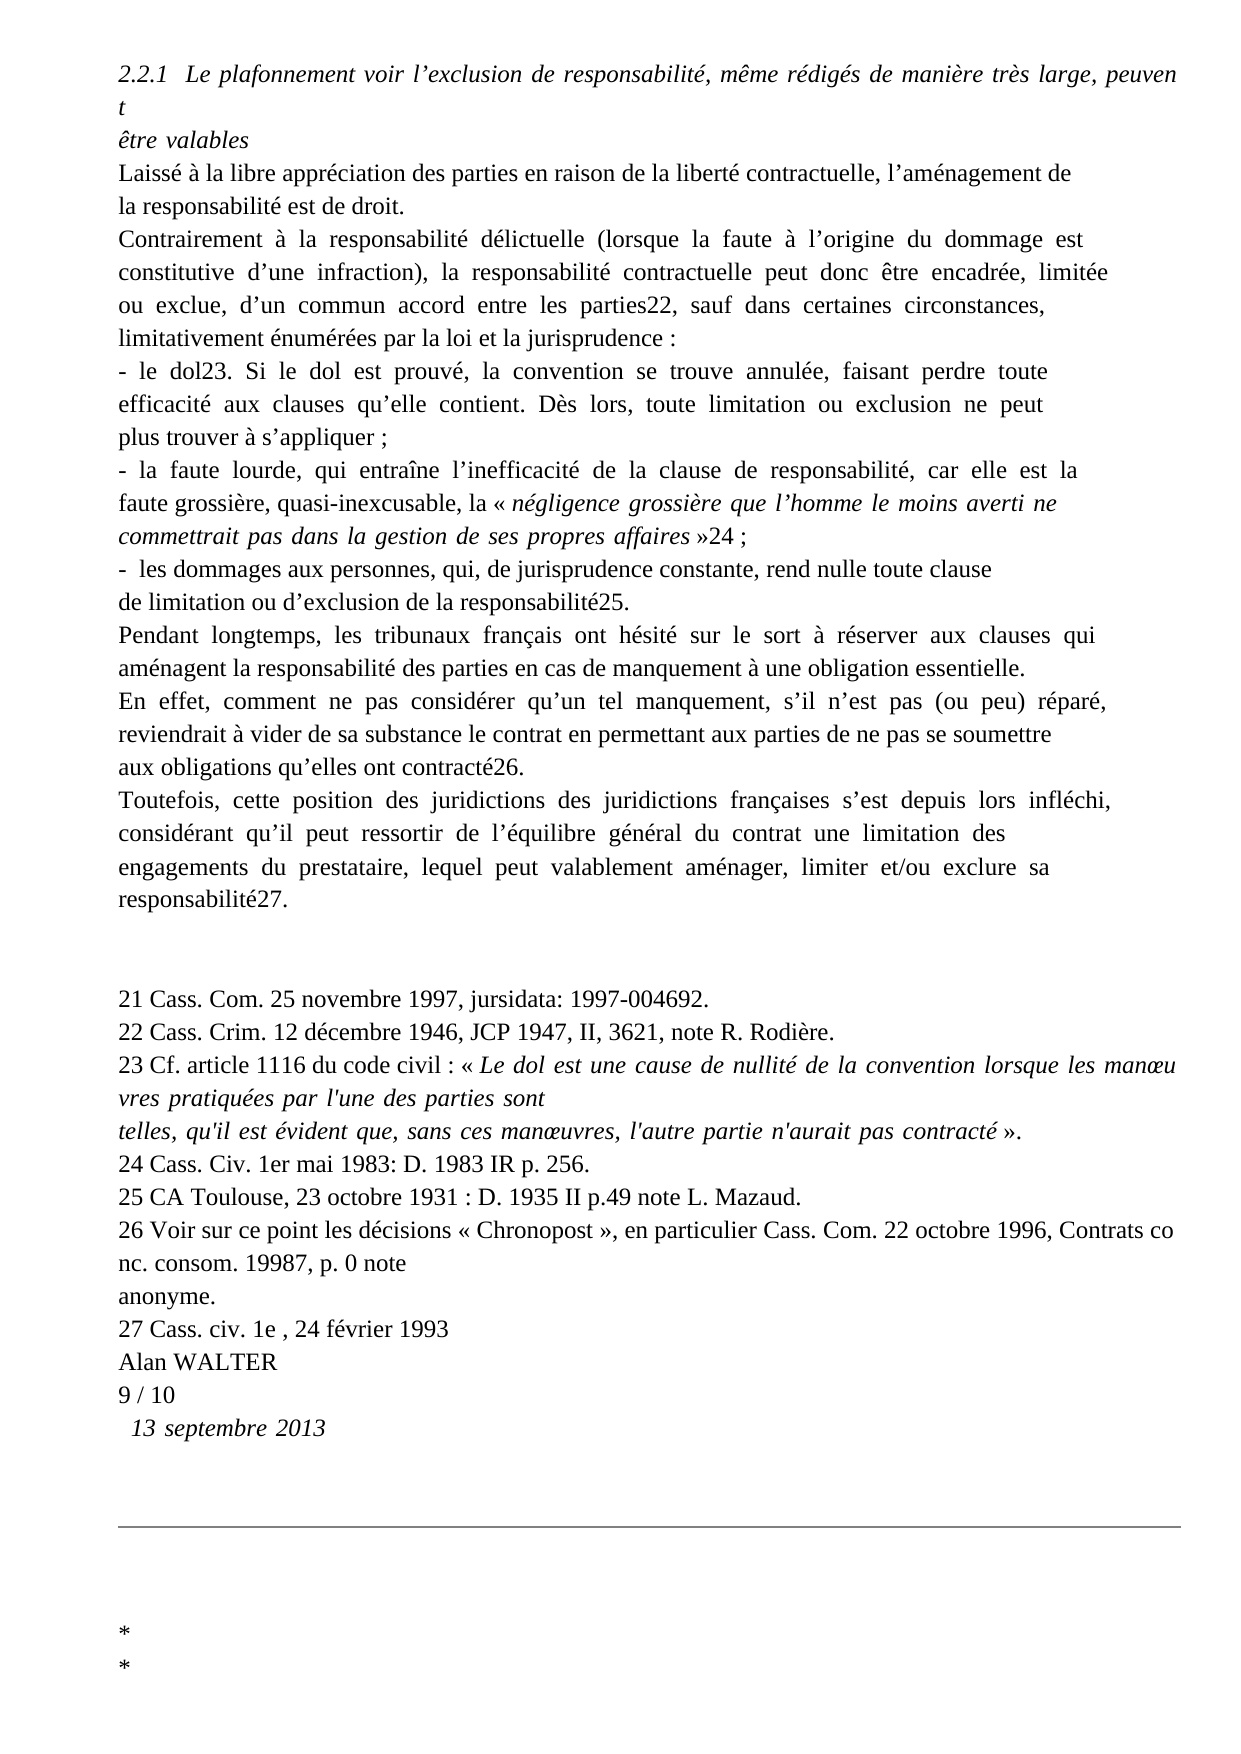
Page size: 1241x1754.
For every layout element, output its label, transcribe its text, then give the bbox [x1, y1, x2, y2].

text 2.2.1 Le plafonnement voir l’exclusion de responsabilité, même rédigés de manière très large, peuvent être valables Laissé à la libre appréciation des parties en raison de la liberté contractuelle, l’aménagement de la responsabilité est de droit. Contrairement à la responsabilité délictuelle (lorsque la faute à l’origine du dommage est constitutive d’une infraction), la responsabilité contractuelle peut donc être encadrée, limitée ou exclue, d’un commun accord entre les parties22, sauf dans certaines circonstances, limitativement énumérées par la loi et la jurisprudence : - le dol23. Si le dol est prouvé, la convention se trouve annulée, faisant perdre toute efficacité aux clauses qu’elle contient. Dès lors, toute limitation ou exclusion ne peut plus trouver à s’appliquer ; - la faute lourde, qui entraîne l’inefficacité de la clause de responsabilité, car elle est la faute grossière, quasi-inexcusable, la « négligence grossière que l’homme le moins averti ne commettrait pas dans la gestion de ses propres affaires »24 ; - les dommages aux personnes, qui, de jurisprudence constante, rend nulle toute clause de limitation ou d’exclusion de la responsabilité25. Pendant longtemps, les tribunaux français ont hésité sur le sort à réserver aux clauses qui aménagent la responsabilité des parties en cas de manquement à une obligation essentielle. En effet, comment ne pas considérer qu’un tel manquement, s’il n’est pas (ou peu) réparé, reviendrait à vider de sa substance le contrat en permettant aux parties de ne pas se soumettre aux obligations qu’elles ont contracté26. Toutefois, cette position des juridictions des juridictions françaises s’est depuis lors infléchi, considérant qu’il peut ressortir de l’équilibre général du contrat une limitation des engagements du prestataire, lequel peut valablement aménager, limiter et/ou exclure sa responsabilité27. 21 Cass. Com. 25 novembre 1997, jursidata: 1997-004692. 22 Cass. Crim. 12 décembre 1946, JCP 1947, II, 3621, note R. Rodière. 23 Cf. article 1116 du code civil : « Le dol est une cause de nullité de la convention lorsque les manœuvres pratiquées par l'une des parties sont telles, qu'il est évident que, sans ces manœuvres, l'autre partie n'aurait pas contracté ». 24 Cass. Civ. 1er mai 1983: D. 1983 IR p. 256. 25 CA Toulouse, 23 octobre 1931 : D. 1935 II p.49 note L. Mazaud. 26 Voir sur ce point les décisions « Chronopost », en particulier Cass. Com. 22 octobre 1996, Contrats conc. consom. 19987, p. 0 note anonyme. 27 Cass. civ. 1e , 24 février 1993 Alan WALTER 9 / 10 13 septembre 2013 [118, 59, 1181, 1508]
text * * [118, 1556, 1181, 1681]
